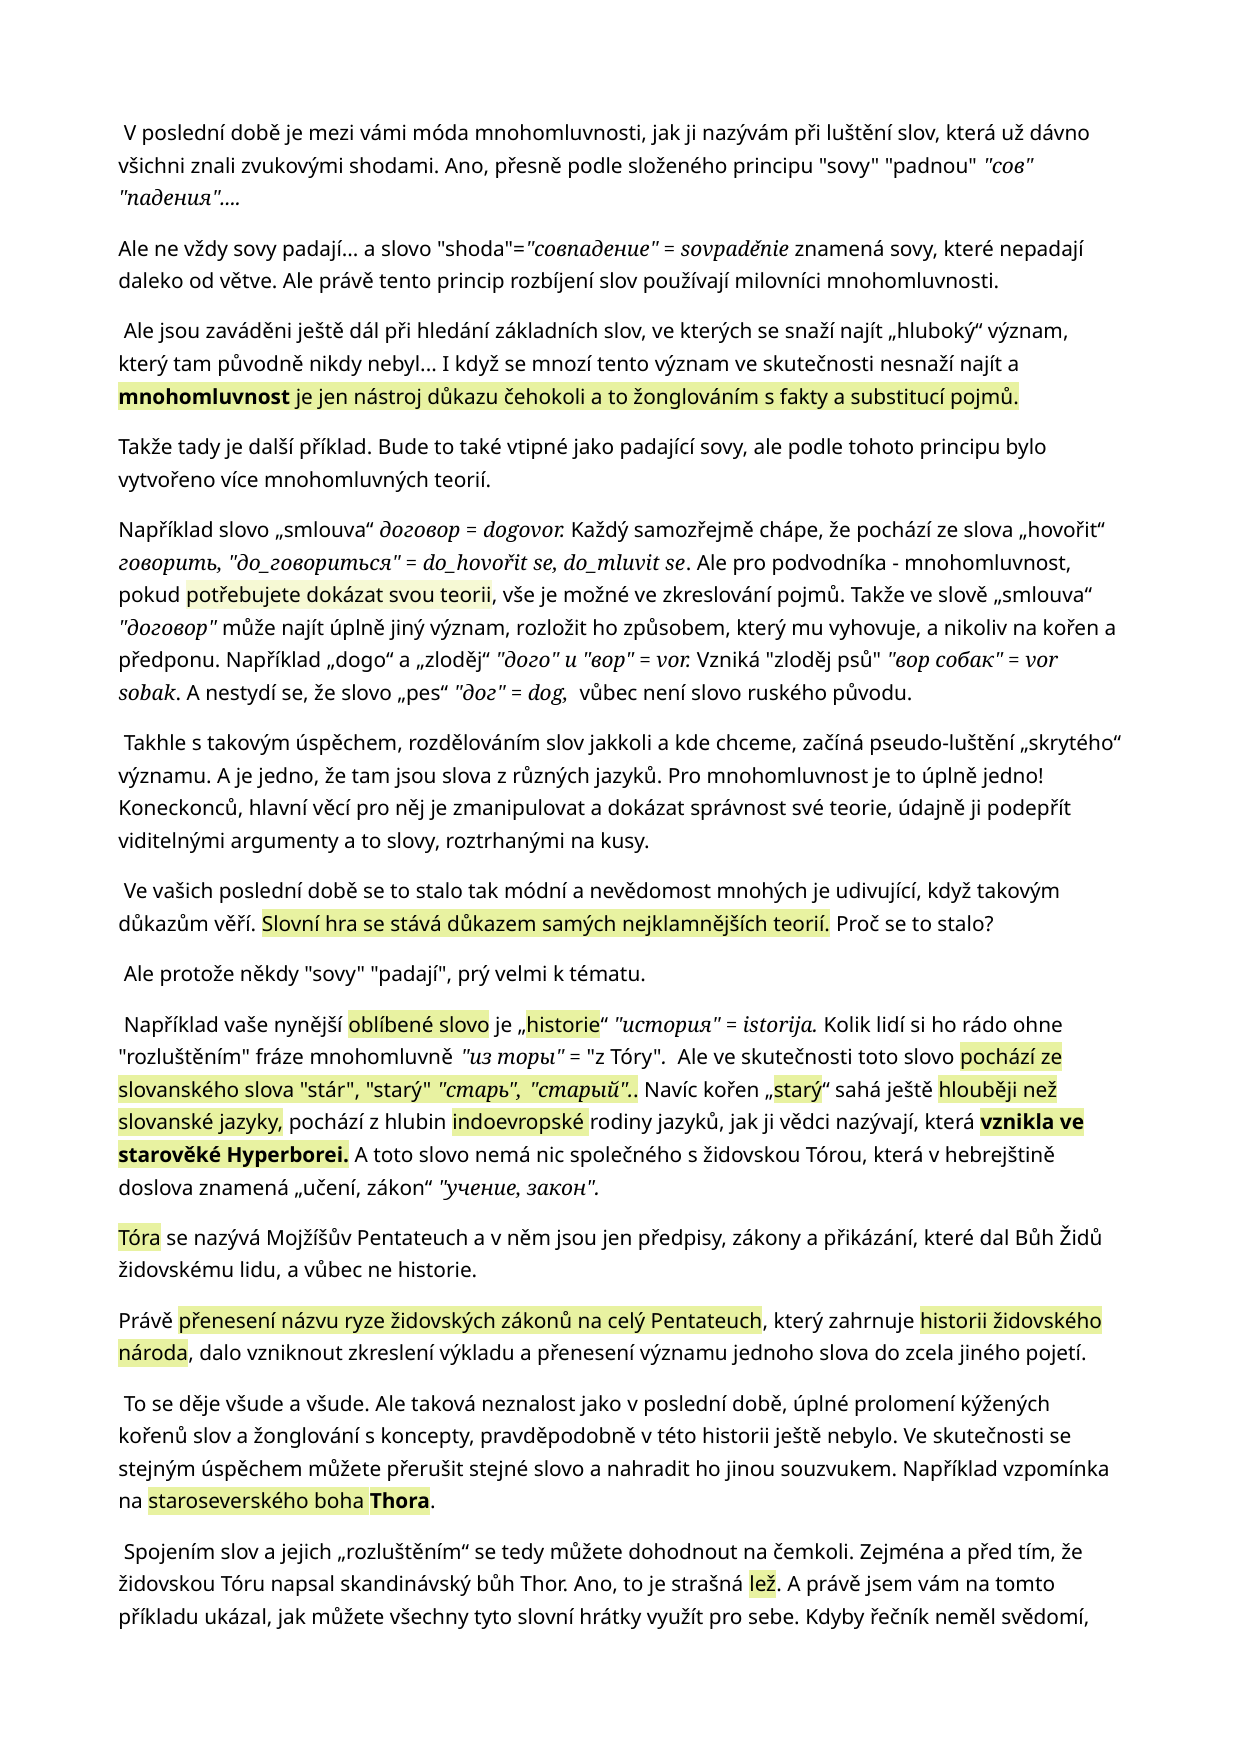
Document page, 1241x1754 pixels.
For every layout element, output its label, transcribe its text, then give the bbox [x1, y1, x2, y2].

text Ale ne vždy sovy padají... a slovo "shoda"="совпадение" = sovpaděnie znamená sovy, které nepadají daleko od větve. Ale právě tento princip rozbíjení slov používají milovníci mnohomluvnosti. [118, 234, 1122, 295]
text Spojením slov a jejich „rozluštěním“ se tedy můžete dohodnout na čemkoli. Zejména a před tím, že židovskou Tóru napsal skandinávský bůh Thor. Ano, to je strašná lež. A právě jsem vám na tomto příkladu ukázal, jak můžete všechny tyto slovní hrátky využít pro sebe. Kdyby řečník neměl svědomí, [118, 1537, 1122, 1631]
text V poslední době je mezi vámi móda mnohomluvnosti, jak ji nazývám při luštění slov, která už dávno všichni znali zvukovými shodami. Ano, přesně podle složeného principu "sovy" "padnou" "сов" "падения".... [118, 118, 1122, 212]
text Ale jsou zaváděni ještě dál při hledání základních slov, ve kterých se snaží najít „hluboký“ význam, který tam původně nikdy nebyl... I když se mnozí tento význam ve skutečnosti nesnaží najít a mnohomluvnost je jen nástroj důkazu čehokoli a to žonglováním s fakty a substitucí pojmů. [118, 317, 1122, 410]
text Ve vašich poslední době se to stalo tak módní a nevědomost mnohých je udivující, když takovým důkazům věří. Slovní hra se stává důkazem samých nejklamnějších teorií. Proč se to stalo? [118, 876, 1122, 937]
text To se děje všude a všude. Ale taková neznalost jako v poslední době, úplné prolomení kýžených kořenů slov a žonglování s koncepty, pravděpodobně v této historii ještě nebylo. Ve skutečnosti se stejným úspěchem můžete přerušit stejné slovo a nahradit ho jinou souzvukem. Například vzpomínka na staroseverského boha Thora. [118, 1389, 1122, 1515]
text Takhle s takovým úspěchem, rozdělováním slov jakkoli a kde chceme, začíná pseudo-luštění „skrytého“ významu. A je jedno, že tam jsou slova z různých jazyků. Pro mnohomluvnost je to úplně jedno! Koneckonců, hlavní věcí pro něj je zmanipulovat a dokázat správnost své teorie, údajně ji podepřít viditelnými argumenty a to slovy, roztrhanými na kusy. [118, 728, 1122, 854]
text Ale protože někdy "sovy" "padají", prý velmi k tématu. [118, 959, 1122, 988]
text Tóra se nazývá Mojžíšův Pentateuch a v něm jsou jen předpisy, zákony a přikázání, které dal Bůh Židů židovskému lidu, a vůbec ne historie. [118, 1223, 1122, 1284]
text Právě přenesení názvu ryze židovských zákonů na celý Pentateuch, který zahrnuje historii židovského národa, dalo vzniknout zkreslení výkladu a přenesení významu jednoho slova do zcela jiného pojetí. [118, 1306, 1122, 1367]
text Například vaše nynější oblíbené slovo je „historie“ "история" = istorija. Kolik lidí si ho rádo ohne "rozluštěním" fráze mnohomluvně "из торы" = "z Tóry". Ale ve skutečnosti toto slovo pochází ze slovanského slova "stár", "starý" "старь", "старый".. Navíc kořen „starý“ sahá ještě hlouběji než slovanské jazyky, pochází z hlubin indoevropské rodiny jazyků, jak ji vědci nazývají, která vznikla ve starověké Hyperborei. A toto slovo nemá nic společného s židovskou Tórou, která v hebrejštině doslova znamená „učení, zákon“ "учение, закон". [118, 1010, 1122, 1201]
text Takže tady je další příklad. Bude to také vtipné jako padající sovy, ale podle tohoto principu bylo vytvořeno více mnohomluvných teorií. [118, 432, 1122, 493]
text Například slovo „smlouva“ договор = dogovor. Každý samozřejmě chápe, že pochází ze slova „hovořit“ говорить, "до_говориться" = do_hovořit se, do_mluvit se. Ale pro podvodníka - mnohomluvnost, pokud potřebujete dokázat svou teorii, vše je možné ve zkreslování pojmů. Takže ve slově „smlouva“ "договор" může najít úplně jiný význam, rozložit ho způsobem, který mu vyhovuje, a nikoliv na kořen a předponu. Například „dogo“ a „zloděj“ "дого" и "вор" = vor. Vzniká "zloděj psů" "вор собак" = vor sobak. A nestydí se, že slovo „pes“ "дог" = dog, vůbec není slovo ruského původu. [118, 515, 1122, 706]
